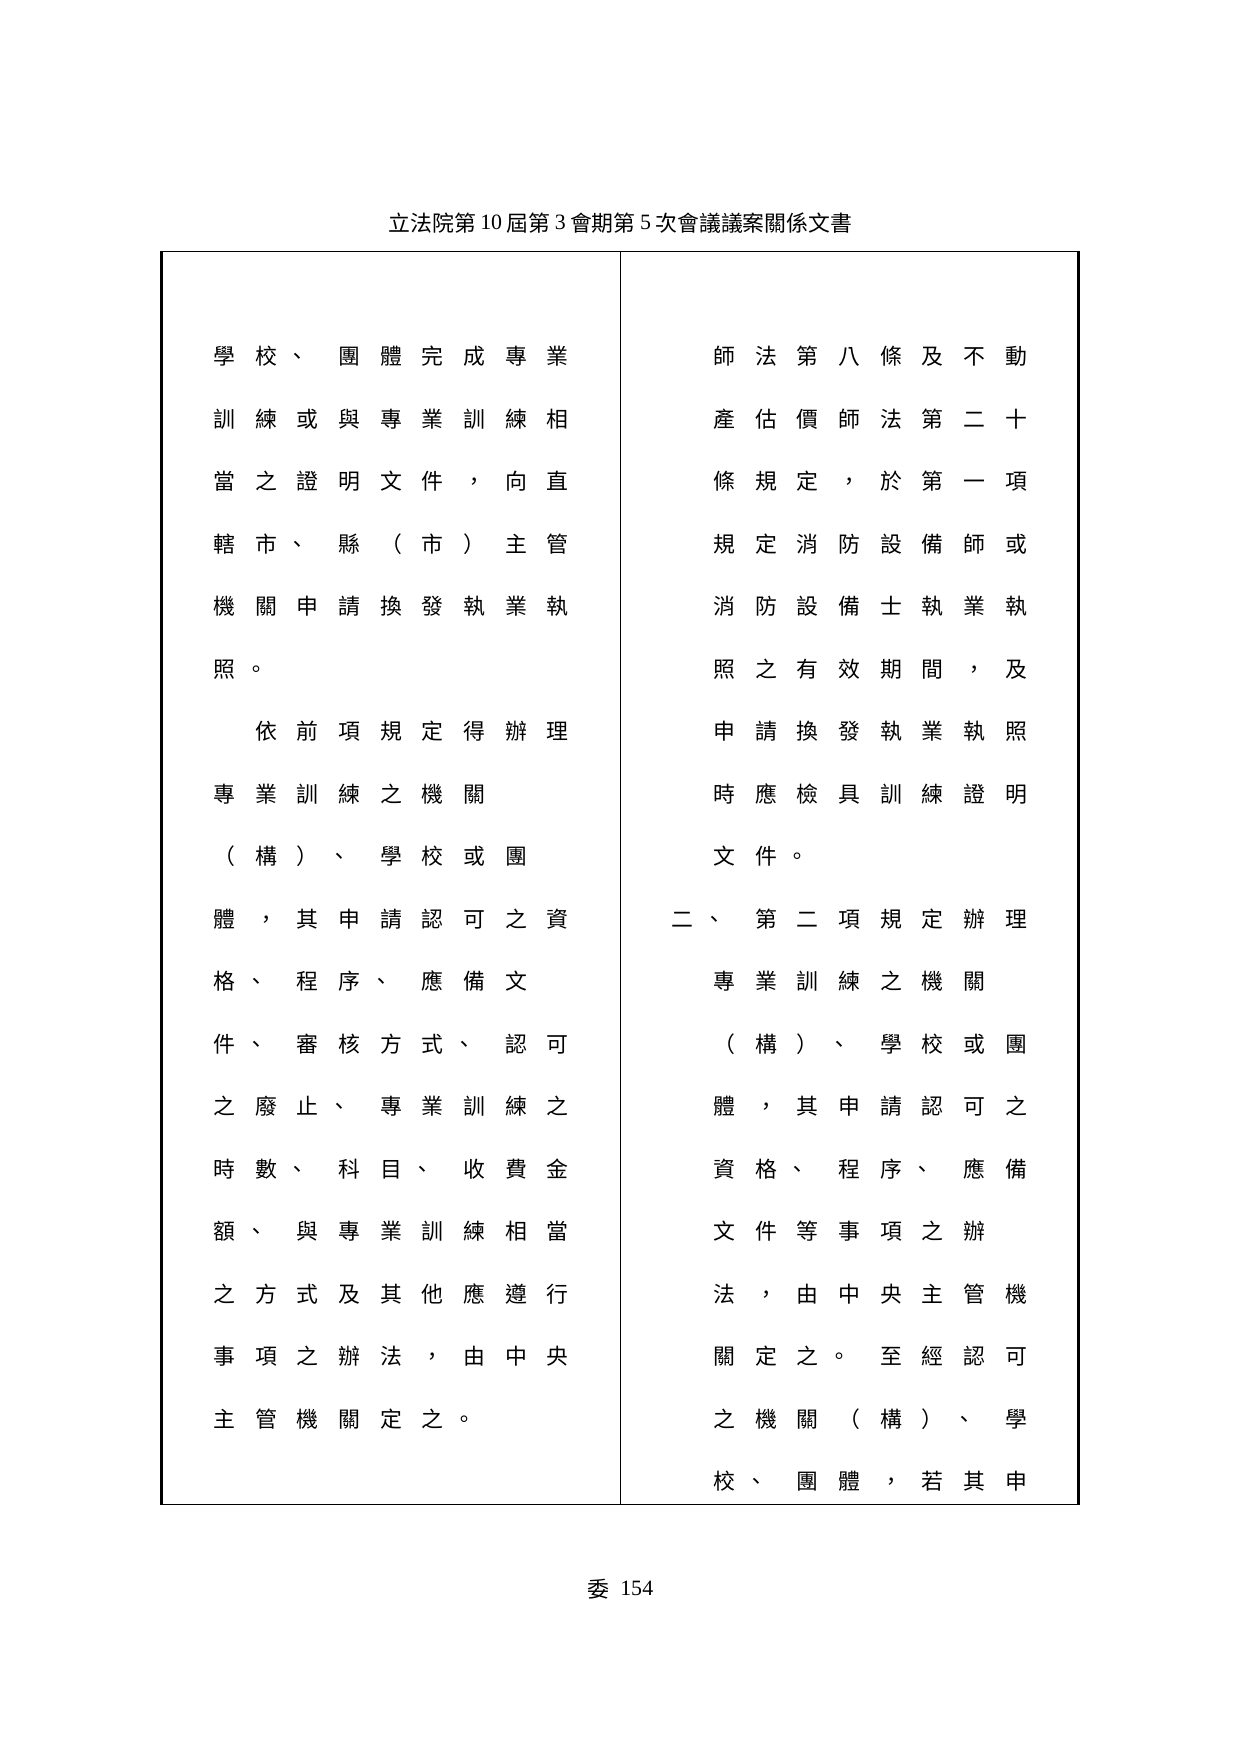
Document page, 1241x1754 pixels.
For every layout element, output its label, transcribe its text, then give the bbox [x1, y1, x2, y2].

table_cell 學校、團體完成專業訓練或與專業訓練相當之證明文件，向直轄市、縣（市）主管機關申請換發執業執照。 依前項規定得辦理專業訓練之機關（構）、學校或團體，其申請認可之資格、程序、應備文件、審核方式、認可之廢止、專業訓練之時數、科目、收費金額、與專業訓練相當之方式及其他應遵行事項之辦法，由中央主管機關定之。 [163, 252, 620, 1504]
table_cell 師法第八條及不動產估價師法第二十條規定，於第一項規定消防設備師或消防設備士執業執照之有效期間，及申請換發執業執照時應檢具訓練證明文件。 二、第二項規定辦理專業訓練之機關（構）、學校或團體，其申請認可之資格、程序、應備文件等事項之辦法，由中央主管機關定之。至經認可之機關（構）、學校、團體，若其申 [621, 252, 1077, 1504]
